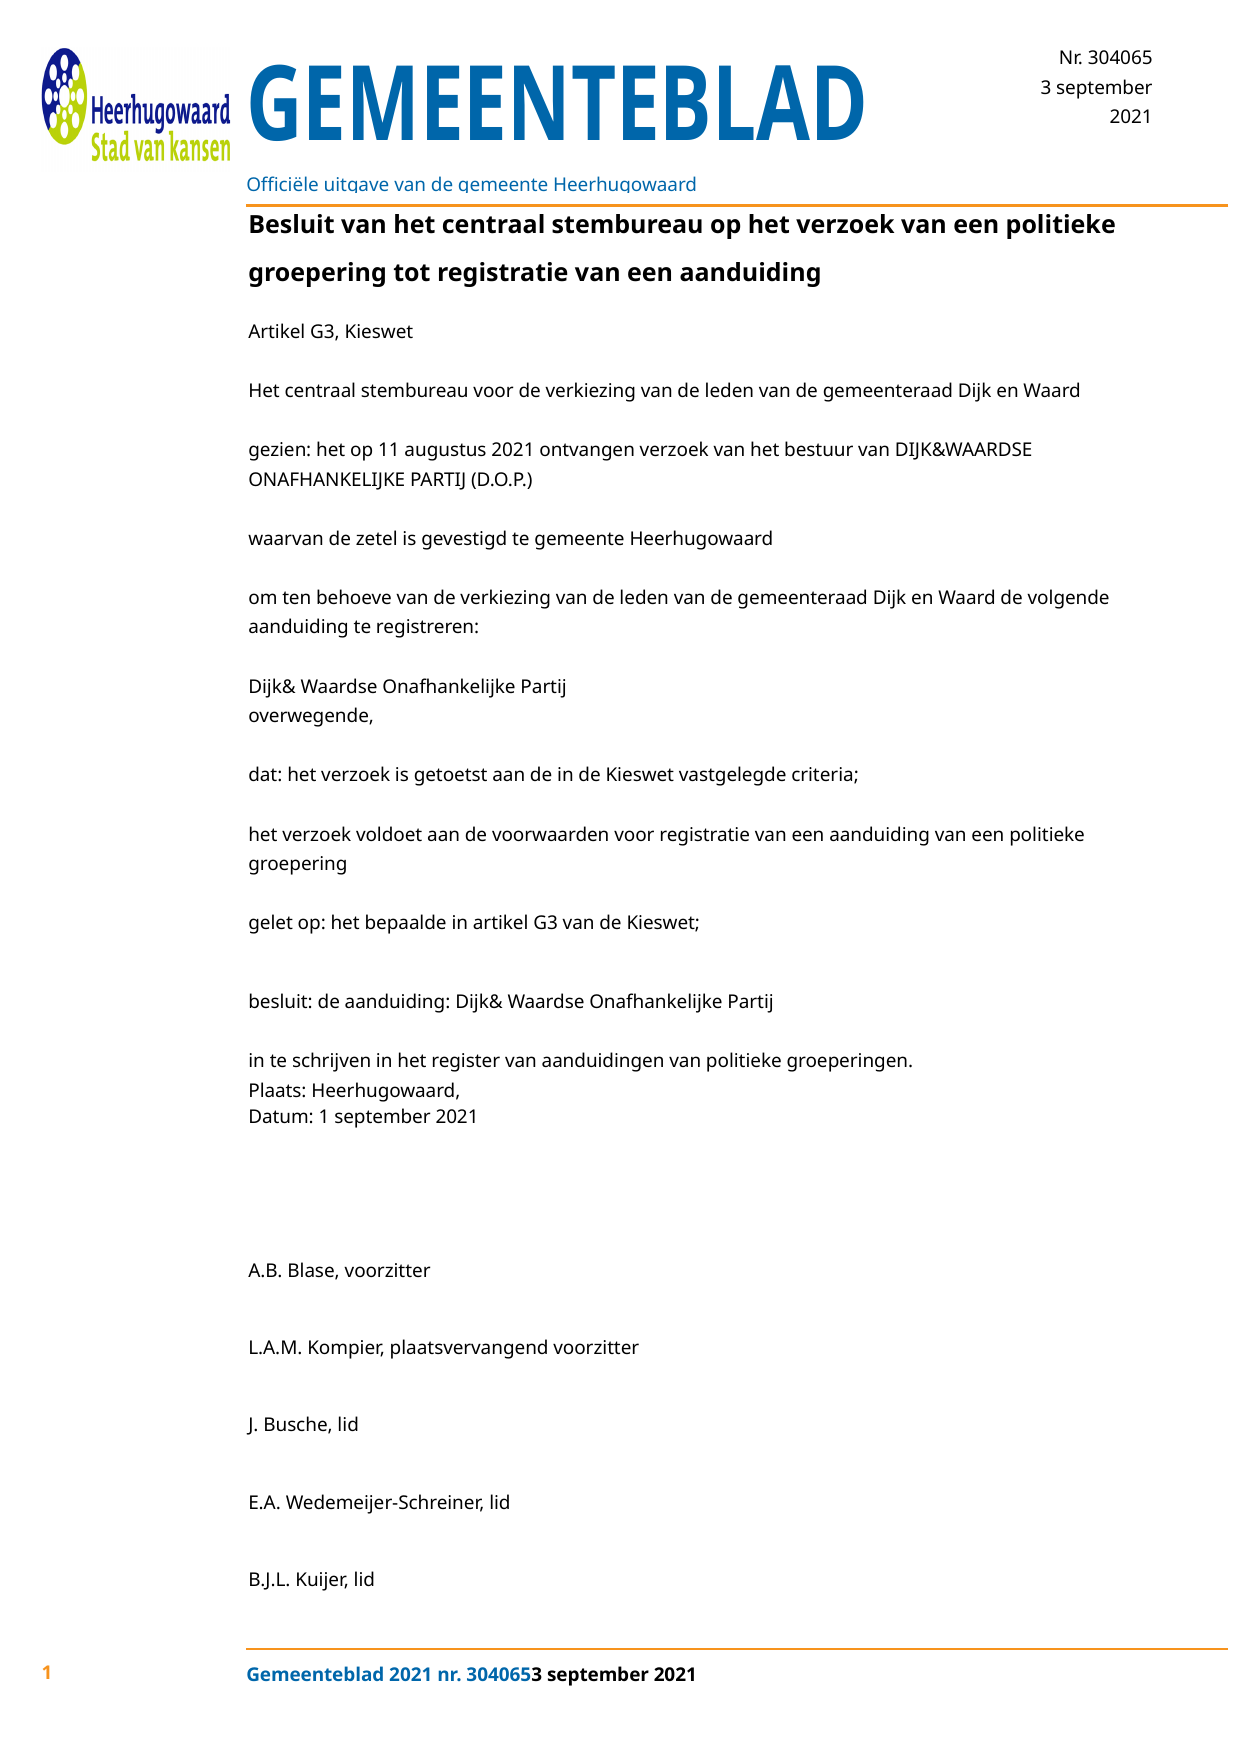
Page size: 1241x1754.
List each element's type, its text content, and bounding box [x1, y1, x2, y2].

text Besluit van het centraal stembureau op het verzoek van een politieke groepering tot registratie van een aanduiding [248, 207, 1152, 288]
text overwegende, [248, 702, 1152, 728]
picture [41, 47, 231, 172]
text Datum: 1 september 2021 [248, 1103, 1152, 1129]
text Artikel G3, Kieswet [248, 318, 1152, 344]
text A.B. Blase, voorzitter [248, 1257, 1152, 1283]
text L.A.M. Kompier, plaatsvervangend voorzitter [248, 1334, 1152, 1360]
text in te schrijven in het register van aanduidingen van politieke groeperingen. [248, 1048, 1152, 1073]
text gezien: het op 11 augustus 2021 ontvangen verzoek van het bestuur van DIJK&WAARDSE ONAFHANKELIJKE PARTIJ (D.O.P.) [248, 436, 1152, 492]
text B.J.L. Kuijer, lid [248, 1566, 1152, 1592]
text Het centraal stembureau voor de verkiezing van de leden van de gemeenteraad Dijk en Waard [248, 377, 1152, 403]
text besluit: de aanduiding: Dijk& Waardse Onafhankelijke Partij [248, 988, 1152, 1014]
text gelet op: het bepaalde in artikel G3 van de Kieswet; [248, 909, 1152, 935]
text waarvan de zetel is gevestigd te gemeente Heerhugowaard [248, 525, 1152, 551]
text E.A. Wedemeijer-Schreiner, lid [248, 1489, 1152, 1514]
text het verzoek voldoet aan de voorwaarden voor registratie van een aanduiding van een politieke groepering [248, 821, 1152, 876]
text dat: het verzoek is getoetst aan de in de Kieswet vastgelegde criteria; [248, 762, 1152, 787]
text Plaats: Heerhugowaard, [248, 1077, 1152, 1103]
text Dijk& Waardse Onafhankelijke Partij [248, 673, 1152, 699]
text om ten behoeve van de verkiezing van de leden van de gemeenteraad Dijk en Waard de volgende aanduiding te registreren: [248, 584, 1152, 639]
text J. Busche, lid [248, 1412, 1152, 1437]
